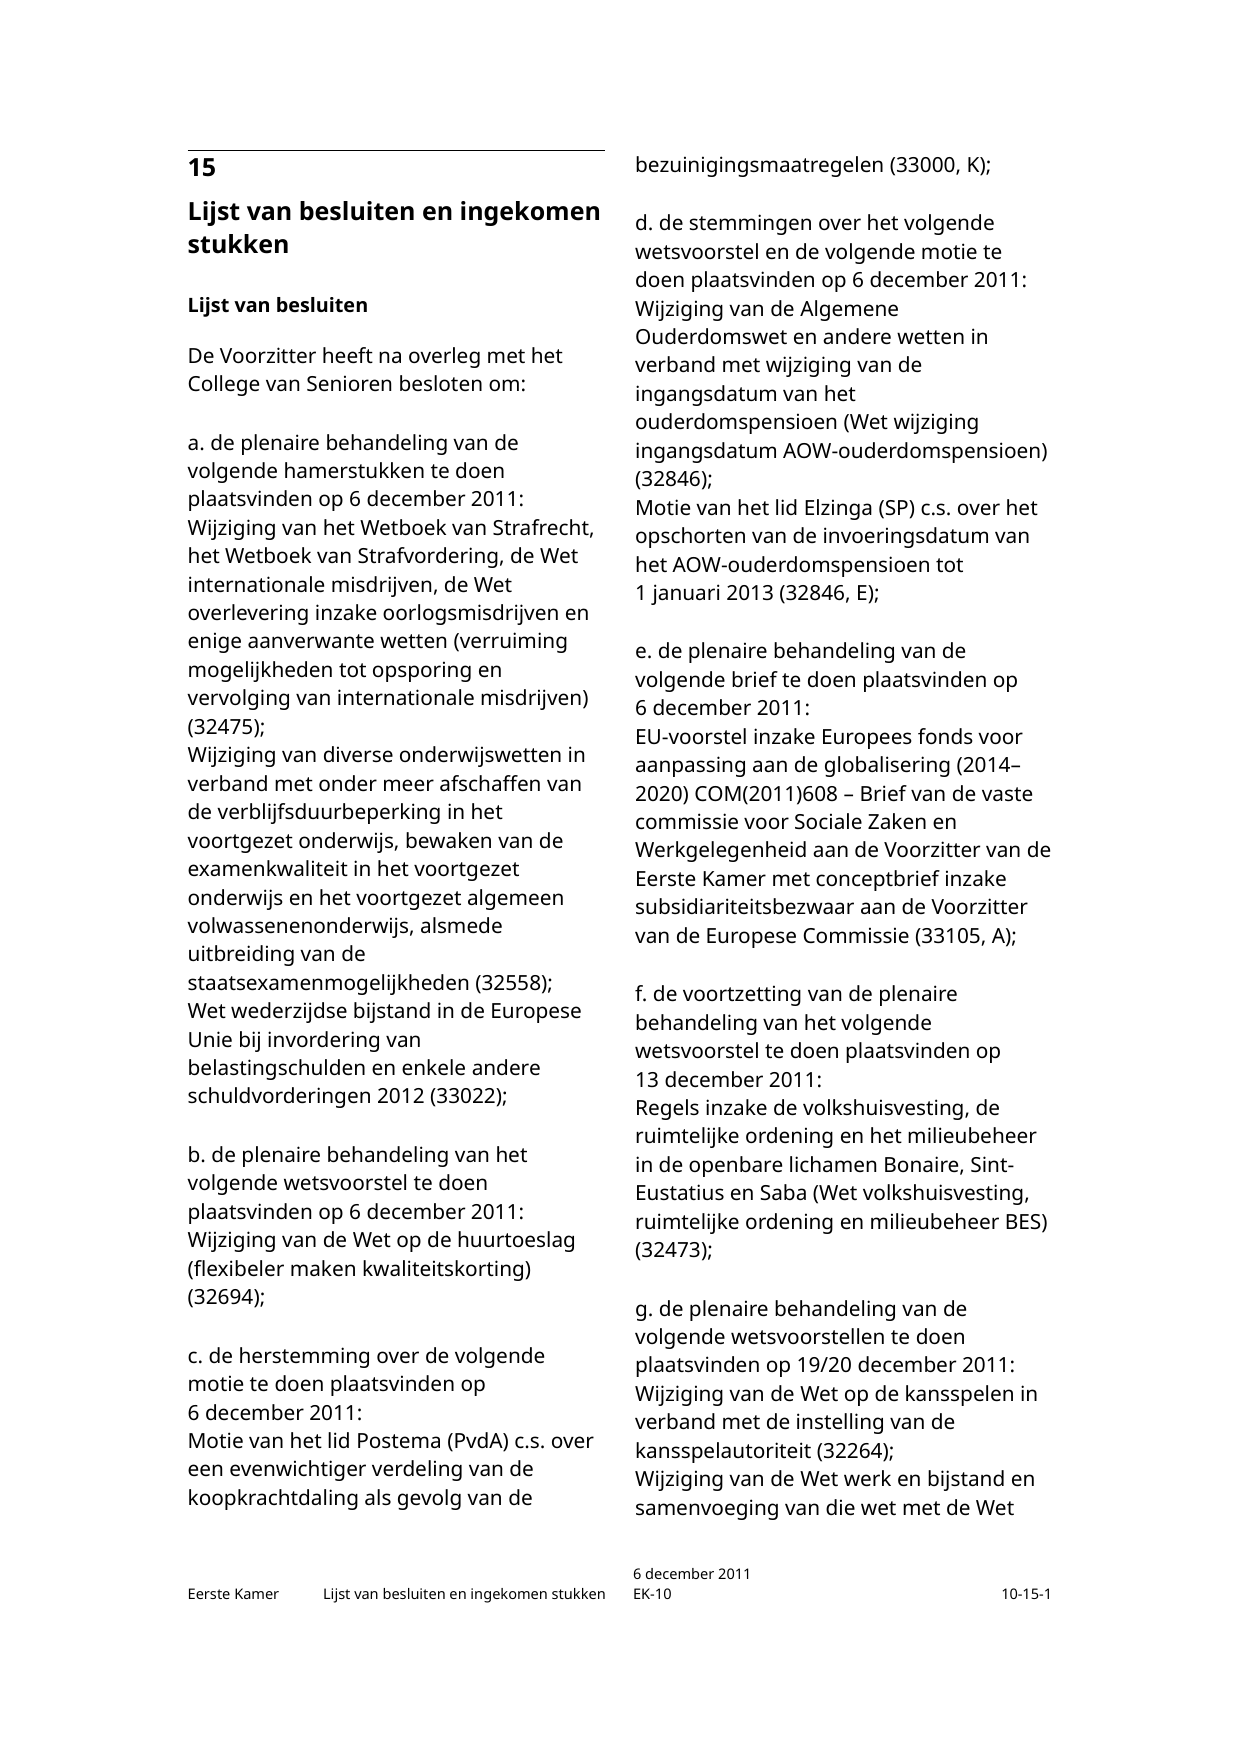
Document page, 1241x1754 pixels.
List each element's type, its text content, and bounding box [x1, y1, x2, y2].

text Motie van het lid Elzinga (SP) c.s. over het opschorten van de invoeringsdatum van het AOW-ouderdomspensioen tot 1 januari 2013 (32846, E); [635, 493, 1053, 607]
text Wijziging van de Wet op de huurtoeslag (flexibeler maken kwaliteitskorting) (32694); [187, 1225, 605, 1311]
text Motie van het lid Postema (PvdA) c.s. over een evenwichtiger verdeling van de koopkrachtdaling als gevolg van de [187, 1426, 605, 1511]
text Lijst van besluiten en ingekomen stukken [187, 193, 605, 261]
text e. de plenaire behandeling van de volgende brief te doen plaatsvinden op 6 december 2011: [635, 637, 1053, 722]
text 15 [187, 151, 605, 184]
text Wijziging van diverse onderwijswetten in verband met onder meer afschaffen van de verblijfsduurbeperking in het voortgezet onderwijs, bewaken van de examenkwaliteit in het voortgezet onderwijs en het voortgezet algemeen volwassenenonderwijs, alsmede uitbreiding van de staatsexamenmogelijkheden (32558); [187, 740, 605, 996]
text De Voorzitter heeft na overleg met het College van Senioren besloten om: [187, 341, 605, 398]
subtitle Lijst van besluiten [187, 291, 605, 318]
text Wijziging van het Wetboek van Strafrecht, het Wetboek van Strafvordering, de Wet internationale misdrijven, de Wet overlevering inzake oorlogsmisdrijven en enige aanverwante wetten (verruiming mogelijkheden tot opsporing en vervolging van internationale misdrijven) (32475); [187, 513, 605, 740]
text Wijziging van de Wet werk en bijstand en samenvoeging van die wet met de Wet [635, 1464, 1053, 1521]
text d. de stemmingen over het volgende wetsvoorstel en de volgende motie te doen plaatsvinden op 6 december 2011: [635, 208, 1053, 294]
text g. de plenaire behandeling van de volgende wetsvoorstellen te doen plaatsvinden op 19/20 december 2011: [635, 1294, 1053, 1379]
text Wet wederzijdse bijstand in de Europese Unie bij invordering van belastingschulden en enkele andere schuldvorderingen 2012 (33022); [187, 996, 605, 1110]
text c. de herstemming over de volgende motie te doen plaatsvinden op 6 december 2011: [187, 1341, 605, 1426]
text b. de plenaire behandeling van het volgende wetsvoorstel te doen plaatsvinden op 6 december 2011: [187, 1140, 605, 1225]
text Wijziging van de Wet op de kansspelen in verband met de instelling van de kansspelautoriteit (32264); [635, 1379, 1053, 1464]
text f. de voortzetting van de plenaire behandeling van het volgende wetsvoorstel te doen plaatsvinden op 13 december 2011: [635, 979, 1053, 1093]
text Regels inzake de volkshuisvesting, de ruimtelijke ordening en het milieubeheer in de openbare lichamen Bonaire, Sint-Eustatius en Saba (Wet volkshuisvesting, ruimtelijke ordening en milieubeheer BES) (32473); [635, 1093, 1053, 1264]
text EU-voorstel inzake Europees fonds voor aanpassing aan de globalisering (2014–2020) COM(2011)608 – Brief van de vaste commissie voor Sociale Zaken en Werkgelegenheid aan de Voorzitter van de Eerste Kamer met conceptbrief inzake subsidiariteitsbezwaar aan de Voorzitter van de Europese Commissie (33105, A); [635, 722, 1053, 949]
text a. de plenaire behandeling van de volgende hamerstukken te doen plaatsvinden op 6 december 2011: [187, 428, 605, 513]
text bezuinigingsmaatregelen (33000, K); [635, 150, 1053, 178]
text Wijziging van de Algemene Ouderdomswet en andere wetten in verband met wijziging van de ingangsdatum van het ouderdomspensioen (Wet wijziging ingangsdatum AOW-ouderdomspensioen) (32846); [635, 294, 1053, 493]
